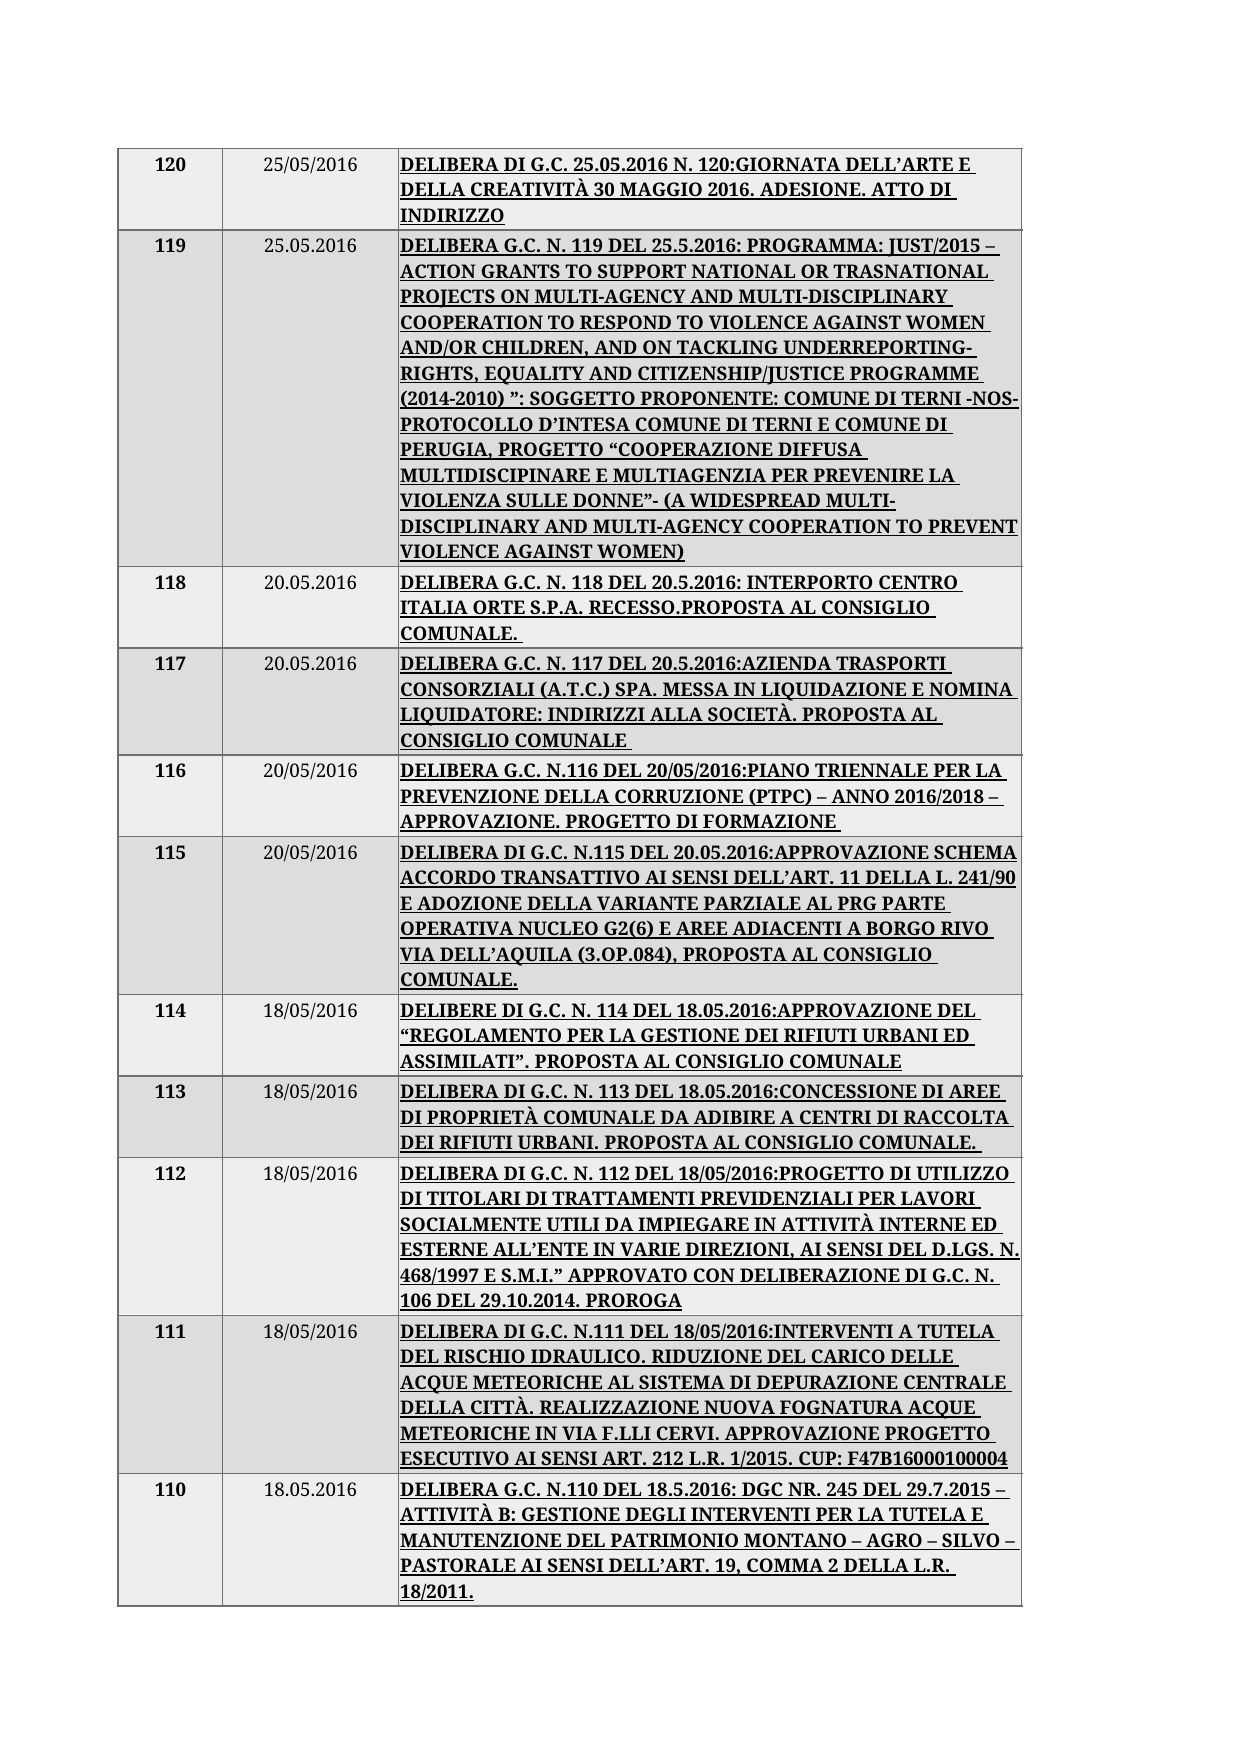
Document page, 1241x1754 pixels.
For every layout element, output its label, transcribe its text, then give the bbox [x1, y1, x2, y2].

table_cell DELIBERA DI G.C. N.115 DEL 20.05.2016:APPROVAZIONE SCHEMA ACCORDO TRANSATTIVO AI SENSI DELL’ART. 11 DELLA L. 241/90 E ADOZIONE DELLA VARIANTE PARZIALE AL PRG PARTE OPERATIVA NUCLEO G2(6) E AREE ADIACENTI A BORGO RIVO VIA DELL’AQUILA (3.OP.084), PROPOSTA AL CONSIGLIO COMUNALE. [399, 837, 1021, 994]
table_cell DELIBERA G.C. N. 119 DEL 25.5.2016: PROGRAMMA: JUST/2015 – ACTION GRANTS TO SUPPORT NATIONAL OR TRASNATIONAL PROJECTS ON MULTI-AGENCY AND MULTI-DISCIPLINARY COOPERATION TO RESPOND TO VIOLENCE AGAINST WOMEN AND/OR CHILDREN, AND ON TACKLING UNDERREPORTING- RIGHTS, EQUALITY AND CITIZENSHIP/JUSTICE PROGRAMME (2014-2010) ”: SOGGETTO PROPONENTE: COMUNE DI TERNI -NOS- PROTOCOLLO D’INTESA COMUNE DI TERNI E COMUNE DI PERUGIA, PROGETTO “COOPERAZIONE DIFFUSA MULTIDISCIPINARE E MULTIAGENZIA PER PREVENIRE LA VIOLENZA SULLE DONNE”- (A WIDESPREAD MULTI-DISCIPLINARY AND MULTI-AGENCY COOPERATION TO PREVENT VIOLENCE AGAINST WOMEN) [399, 231, 1021, 566]
table_cell 114 [119, 995, 222, 1075]
table_cell DELIBERA G.C. N. 118 DEL 20.5.2016: INTERPORTO CENTRO ITALIA ORTE S.P.A. RECESSO.PROPOSTA AL CONSIGLIO COMUNALE. [399, 567, 1021, 647]
table_cell DELIBERA DI G.C. N.111 DEL 18/05/2016:INTERVENTI A TUTELA DEL RISCHIO IDRAULICO. RIDUZIONE DEL CARICO DELLE ACQUE METEORICHE AL SISTEMA DI DEPURAZIONE CENTRALE DELLA CITTÀ. REALIZZAZIONE NUOVA FOGNATURA ACQUE METEORICHE IN VIA F.LLI CERVI. APPROVAZIONE PROGETTO ESECUTIVO AI SENSI ART. 212 L.R. 1/2015. CUP: F47B16000100004 [399, 1316, 1021, 1473]
table_cell 120 [119, 149, 222, 229]
table_cell 18.05.2016 [223, 1474, 398, 1605]
table_cell 18/05/2016 [223, 1158, 398, 1314]
table_cell DELIBERA G.C. N. 117 DEL 20.5.2016:AZIENDA TRASPORTI CONSORZIALI (A.T.C.) SPA. MESSA IN LIQUIDAZIONE E NOMINA LIQUIDATORE: INDIRIZZI ALLA SOCIETÀ. PROPOSTA AL CONSIGLIO COMUNALE [399, 649, 1021, 754]
table_cell 118 [119, 567, 222, 647]
table_cell 18/05/2016 [223, 995, 398, 1075]
table_cell 110 [119, 1474, 222, 1605]
table_cell 111 [119, 1316, 222, 1473]
table_cell DELIBERA G.C. N.116 DEL 20/05/2016:PIANO TRIENNALE PER LA PREVENZIONE DELLA CORRUZIONE (PTPC) – ANNO 2016/2018 – APPROVAZIONE. PROGETTO DI FORMAZIONE [399, 756, 1021, 836]
table_cell DELIBERA G.C. N.110 DEL 18.5.2016: DGC NR. 245 DEL 29.7.2015 – ATTIVITÀ B: GESTIONE DEGLI INTERVENTI PER LA TUTELA E MANUTENZIONE DEL PATRIMONIO MONTANO – AGRO – SILVO – PASTORALE AI SENSI DELL’ART. 19, COMMA 2 DELLA L.R. 18/2011. [399, 1474, 1021, 1605]
table_cell 25/05/2016 [223, 149, 398, 229]
table_cell 112 [119, 1158, 222, 1314]
table_cell 20/05/2016 [223, 837, 398, 994]
table_cell DELIBERA DI G.C. N. 113 DEL 18.05.2016:CONCESSIONE DI AREE DI PROPRIETÀ COMUNALE DA ADIBIRE A CENTRI DI RACCOLTA DEI RIFIUTI URBANI. PROPOSTA AL CONSIGLIO COMUNALE. [399, 1077, 1021, 1157]
table_cell 119 [119, 231, 222, 566]
table_cell 20.05.2016 [223, 649, 398, 754]
table_cell 18/05/2016 [223, 1077, 398, 1157]
table_cell 20/05/2016 [223, 756, 398, 836]
table_cell DELIBERE DI G.C. N. 114 DEL 18.05.2016:APPROVAZIONE DEL “REGOLAMENTO PER LA GESTIONE DEI RIFIUTI URBANI ED ASSIMILATI”. PROPOSTA AL CONSIGLIO COMUNALE [399, 995, 1021, 1075]
table_cell DELIBERA DI G.C. N. 112 DEL 18/05/2016:PROGETTO DI UTILIZZO DI TITOLARI DI TRATTAMENTI PREVIDENZIALI PER LAVORI SOCIALMENTE UTILI DA IMPIEGARE IN ATTIVITÀ INTERNE ED ESTERNE ALL’ENTE IN VARIE DIREZIONI, AI SENSI DEL D.LGS. N. 468/1997 E S.M.I.” APPROVATO CON DELIBERAZIONE DI G.C. N. 106 DEL 29.10.2014. PROROGA [399, 1158, 1021, 1314]
table_cell 25.05.2016 [223, 231, 398, 566]
table_cell 115 [119, 837, 222, 994]
table_cell 117 [119, 649, 222, 754]
table_cell 20.05.2016 [223, 567, 398, 647]
table_cell 18/05/2016 [223, 1316, 398, 1473]
table_cell 116 [119, 756, 222, 836]
table_cell DELIBERA DI G.C. 25.05.2016 N. 120:GIORNATA DELL’ARTE E DELLA CREATIVITÀ 30 MAGGIO 2016. ADESIONE. ATTO DI INDIRIZZO [399, 149, 1021, 229]
table_cell 113 [119, 1077, 222, 1157]
